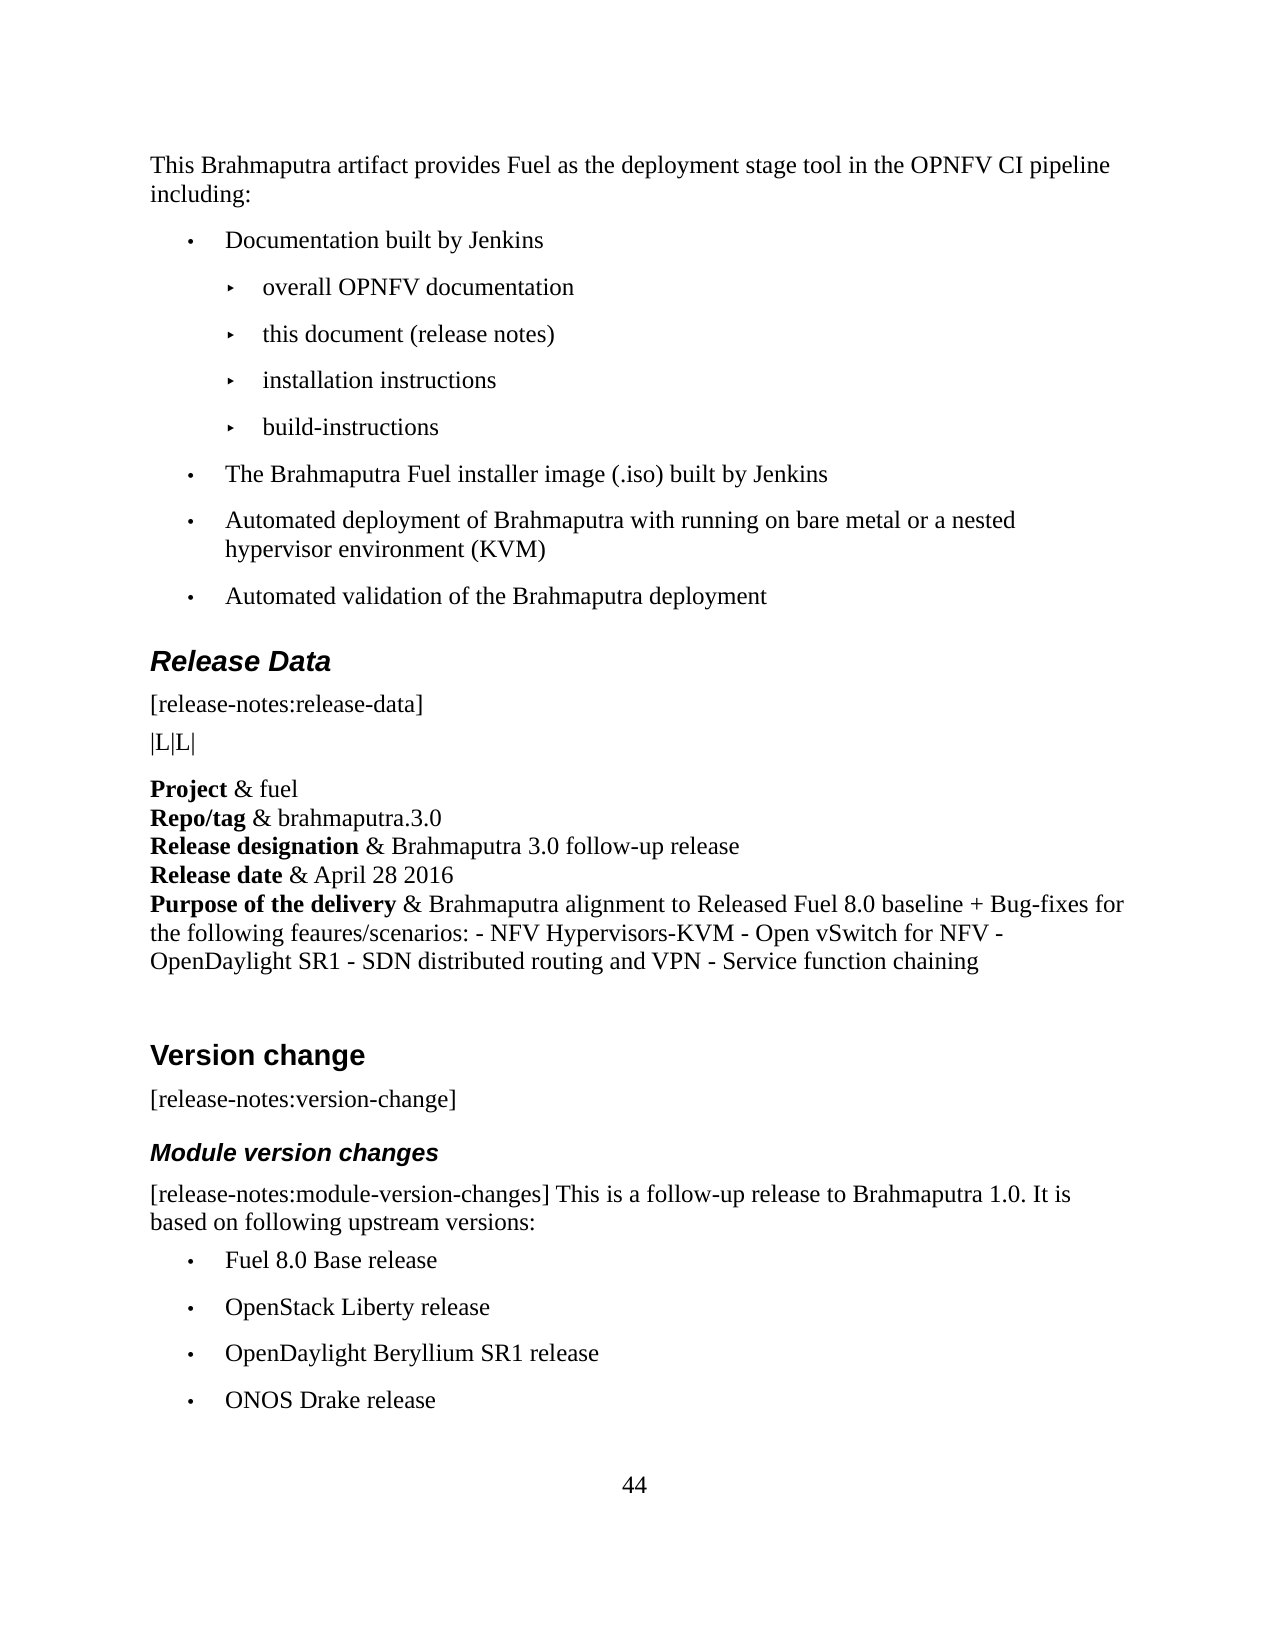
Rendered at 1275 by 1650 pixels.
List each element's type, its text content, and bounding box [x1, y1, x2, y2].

list Automated validation of the Brahmaputra deployment [187, 581, 1125, 609]
text |L|L| [150, 727, 1125, 756]
subtitle Version change [150, 1038, 1125, 1071]
text This Brahmaputra artifact provides Fuel as the deployment stage tool in the OPNFV CI pipeline including: [150, 150, 1125, 207]
text Project & fuel Repo/tag & brahmaputra.3.0 Release designation & Brahmaputra 3.0 follow-up release Release date & April 28 2016 Purpose of the delivery & Brahmaputra alignment to Released Fuel 8.0 baseline + Bug-fixes for the following feaures/scenarios: - NFV Hypervisors-KVM - Open vSwitch for NFV - OpenDaylight SR1 - SDN distributed routing and VPN - Service function chaining [150, 774, 1125, 1004]
text [release-notes:release-data] [150, 689, 1125, 718]
list The Brahmaputra Fuel installer image (.iso) built by Jenkins [187, 459, 1125, 487]
list overall OPNFV documentation [225, 272, 1125, 301]
list ONOS Drake release [187, 1385, 1125, 1414]
text [release-notes:version-change] [150, 1084, 1125, 1113]
list Documentation built by Jenkins [187, 225, 1125, 254]
list OpenStack Liberty release [187, 1292, 1125, 1321]
list OpenDaylight Beryllium SR1 release [187, 1338, 1125, 1367]
subtitle Module version changes [150, 1138, 1125, 1166]
list build-instructions [225, 412, 1125, 441]
list Automated deployment of Brahmaputra with running on bare metal or a nested hypervisor environment (KVM) [187, 505, 1125, 563]
list Fuel 8.0 Base release [187, 1245, 1125, 1274]
list this document (release notes) [225, 319, 1125, 347]
subtitle Release Data [150, 643, 1125, 677]
text [release-notes:module-version-changes] This is a follow-up release to Brahmaputra 1.0. It is based on following upstream versions: [150, 1179, 1125, 1236]
list installation instructions [225, 365, 1125, 394]
